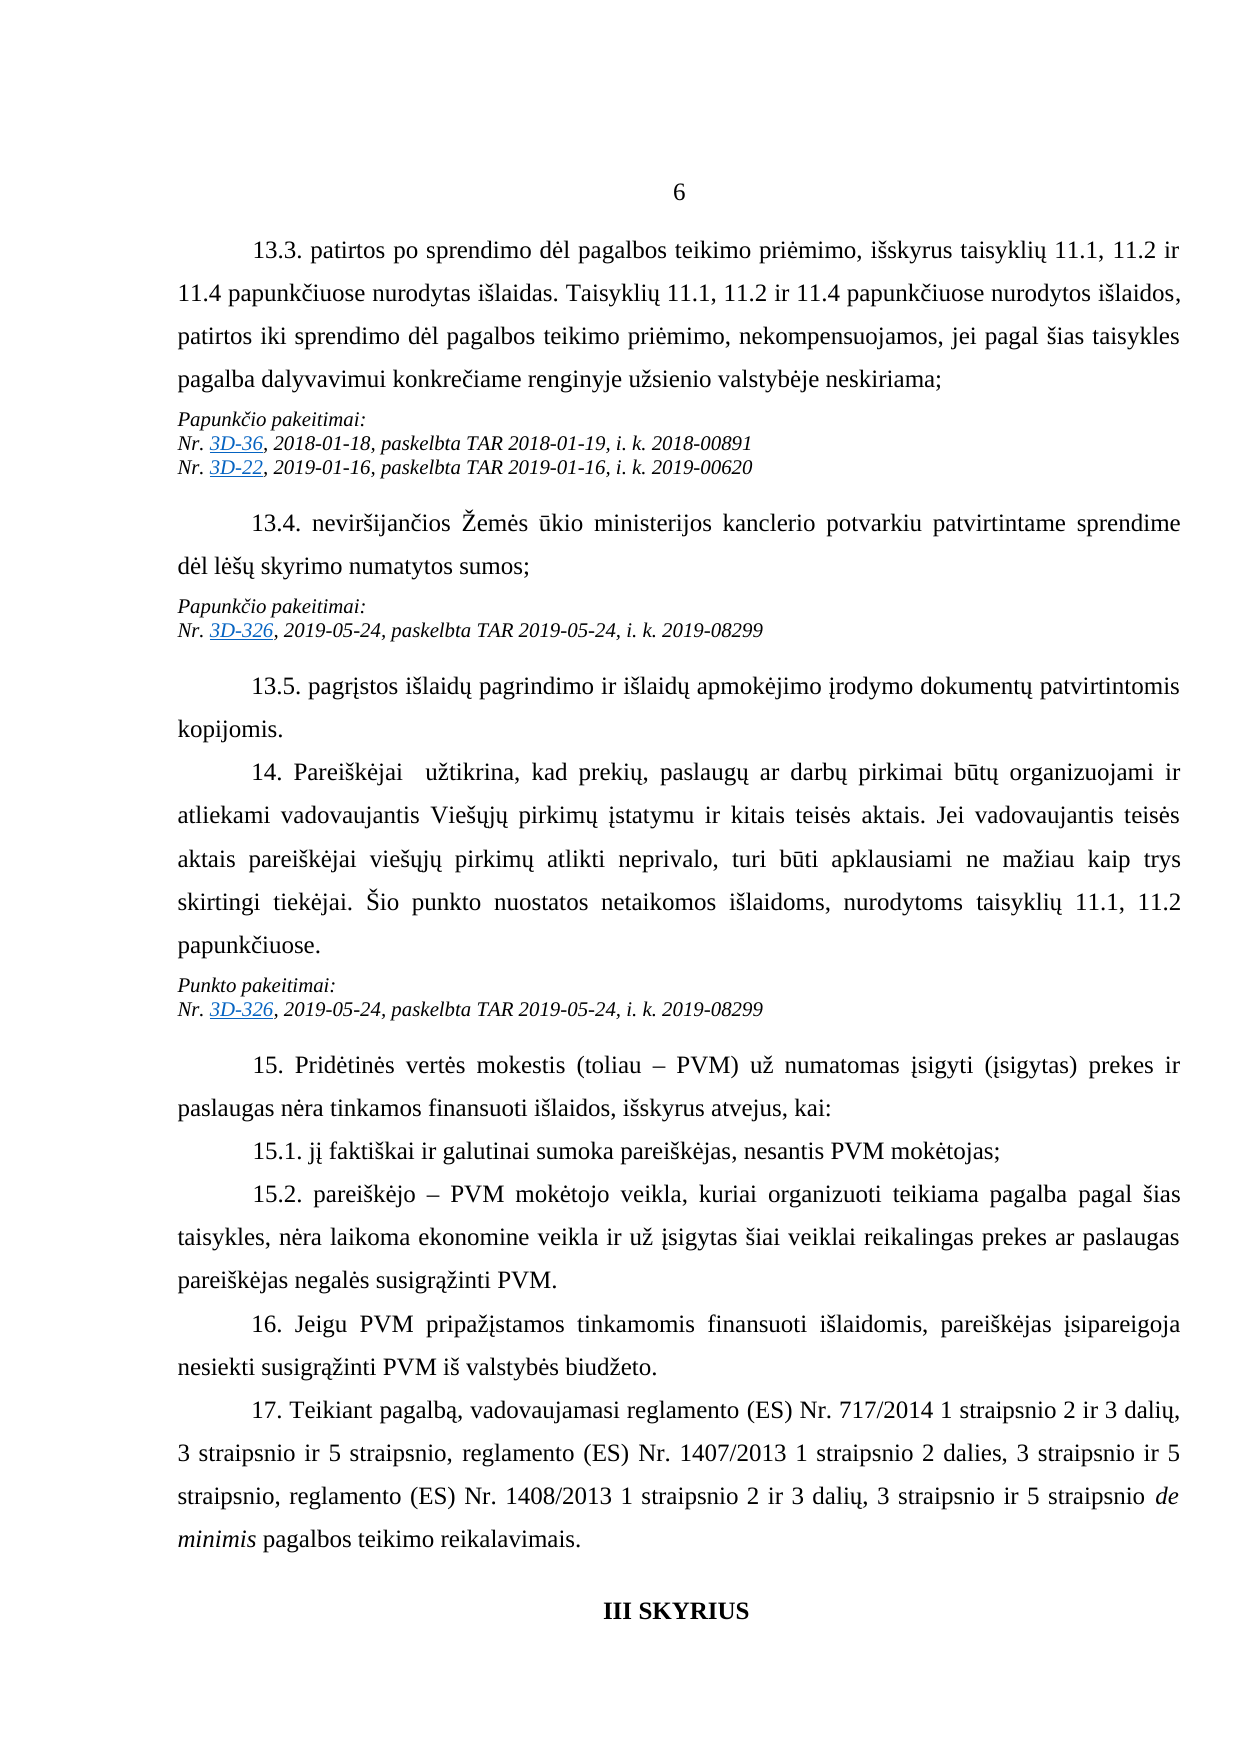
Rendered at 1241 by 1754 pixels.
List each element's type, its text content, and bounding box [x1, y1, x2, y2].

text 13.4. neviršijančios Žemės ūkio ministerijos kanclerio potvarkiu patvirtintame sprendime dėl lėšų skyrimo numatytos sumos; [177, 508, 1181, 580]
text Papunkčio pakeitimai: [177, 594, 1181, 618]
text III SKYRIUS [177, 1596, 1181, 1625]
text 15.1. jį faktiškai ir galutinai sumoka pareiškėjas, nesantis PVM mokėtojas; [177, 1136, 1181, 1165]
text 17. Teikiant pagalbą, vadovaujamasi reglamento (ES) Nr. 717/2014 1 straipsnio 2 ir 3 dalių, 3 straipsnio ir 5 straipsnio, reglamento (ES) Nr. 1407/2013 1 straipsnio 2 dalies, 3 straipsnio ir 5 straipsnio, reglamento (ES) Nr. 1408/2013 1 straipsnio 2 ir 3 dalių, 3 straipsnio ir 5 straipsnio de minimis pagalbos teikimo reikalavimais. [177, 1395, 1181, 1553]
text Papunkčio pakeitimai: [177, 407, 1181, 431]
text 16. Jeigu PVM pripažįstamos tinkamomis finansuoti išlaidomis, pareiškėjas įsipareigoja nesiekti susigrąžinti PVM iš valstybės biudžeto. [177, 1309, 1181, 1381]
text Nr. 3D-36, 2018-01-18, paskelbta TAR 2018-01-19, i. k. 2018-00891 [177, 431, 1181, 455]
text Punkto pakeitimai: [177, 973, 1181, 997]
text 14. Pareiškėjai užtikrina, kad prekių, paslaugų ar darbų pirkimai būtų organizuojami ir atliekami vadovaujantis Viešųjų pirkimų įstatymu ir kitais teisės aktais. Jei vadovaujantis teisės aktais pareiškėjai viešųjų pirkimų atlikti neprivalo, turi būti apklausiami ne mažiau kaip trys skirtingi tiekėjai. Šio punkto nuostatos netaikomos išlaidoms, nurodytoms taisyklių 11.1, 11.2 papunkčiuose. [177, 757, 1181, 959]
text 15. Pridėtinės vertės mokestis (toliau – PVM) už numatomas įsigyti (įsigytas) prekes ir paslaugas nėra tinkamos finansuoti išlaidos, išskyrus atvejus, kai: [177, 1050, 1181, 1122]
text 15.2. pareiškėjo – PVM mokėtojo veikla, kuriai organizuoti teikiama pagalba pagal šias taisykles, nėra laikoma ekonomine veikla ir už įsigytas šiai veiklai reikalingas prekes ar paslaugas pareiškėjas negalės susigrąžinti PVM. [177, 1179, 1181, 1294]
text Nr. 3D-326, 2019-05-24, paskelbta TAR 2019-05-24, i. k. 2019-08299 [177, 997, 1181, 1021]
text 13.3. patirtos po sprendimo dėl pagalbos teikimo priėmimo, išskyrus taisyklių 11.1, 11.2 ir 11.4 papunkčiuose nurodytas išlaidas. Taisyklių 11.1, 11.2 ir 11.4 papunkčiuose nurodytos išlaidos, patirtos iki sprendimo dėl pagalbos teikimo priėmimo, nekompensuojamos, jei pagal šias taisykles pagalba dalyvavimui konkrečiame renginyje užsienio valstybėje neskiriama; [177, 235, 1181, 393]
text Nr. 3D-22, 2019-01-16, paskelbta TAR 2019-01-16, i. k. 2019-00620 [177, 455, 1181, 479]
text Nr. 3D-326, 2019-05-24, paskelbta TAR 2019-05-24, i. k. 2019-08299 [177, 618, 1181, 642]
text 13.5. pagrįstos išlaidų pagrindimo ir išlaidų apmokėjimo įrodymo dokumentų patvirtintomis kopijomis. [177, 671, 1181, 743]
